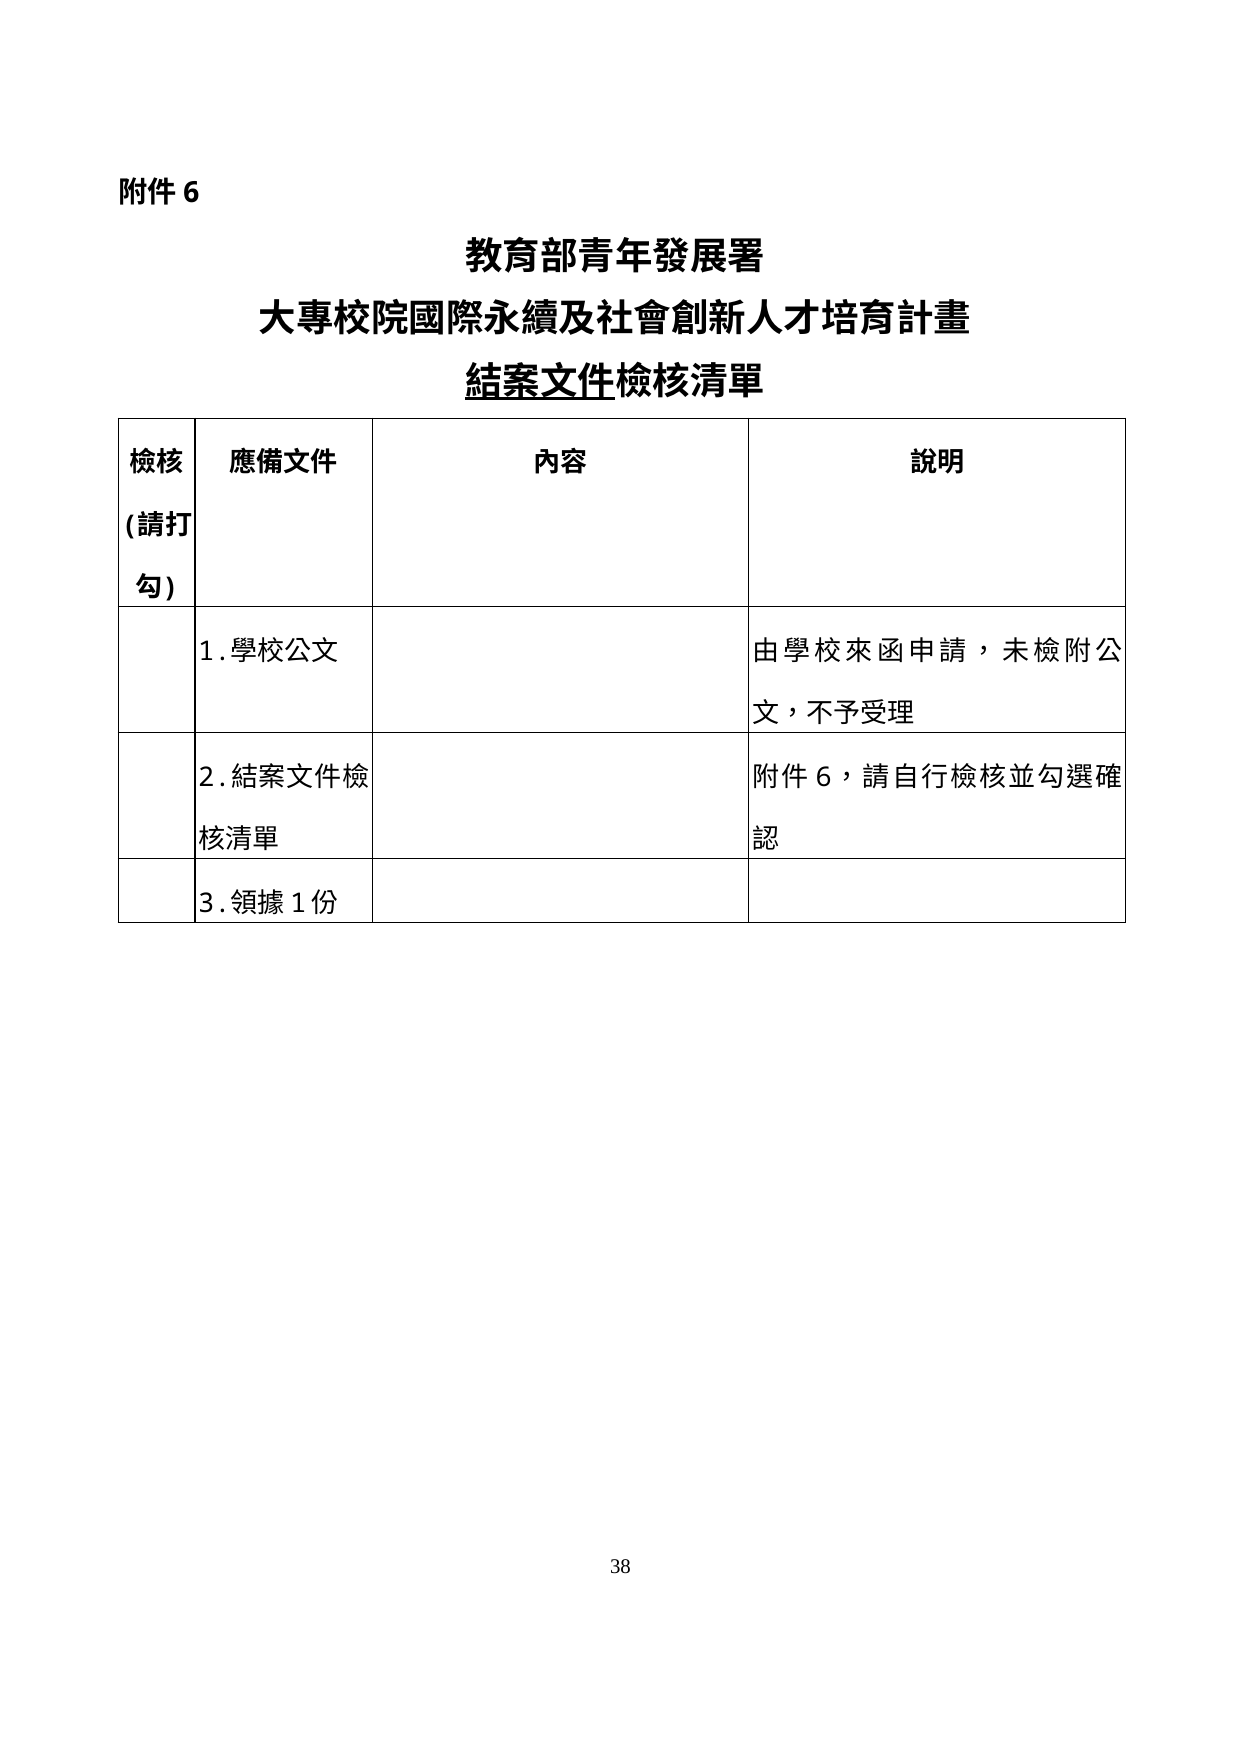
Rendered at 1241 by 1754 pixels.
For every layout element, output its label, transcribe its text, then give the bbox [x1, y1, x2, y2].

table_cell 附件6，請自行檢核並勾選確認 [749, 733, 1125, 858]
table_header 內容 [373, 419, 748, 606]
table_cell [119, 859, 194, 922]
table_cell 2.結案文件檢核清單 [196, 733, 372, 858]
text 附件6 [118, 149, 1122, 211]
table_cell [119, 607, 194, 732]
text 教育部青年發展署 [81, 211, 1149, 274]
table_cell [119, 733, 194, 858]
table_cell [749, 859, 1125, 922]
table_cell 3.領據1份 [196, 859, 372, 922]
table_cell [373, 733, 748, 858]
table_header 應備文件 [196, 419, 372, 606]
table_header 說明 [749, 419, 1125, 606]
table_cell 由學校來函申請，未檢附公文，不予受理 [749, 607, 1125, 732]
text 大專校院國際永續及社會創新人才培育計畫 [81, 274, 1149, 336]
text 結案文件檢核清單 [81, 336, 1149, 399]
table_header 檢核 (請打勾) [119, 419, 194, 606]
table_cell [373, 607, 748, 732]
table_cell [373, 859, 748, 922]
table_cell 1.學校公文 [196, 607, 372, 732]
